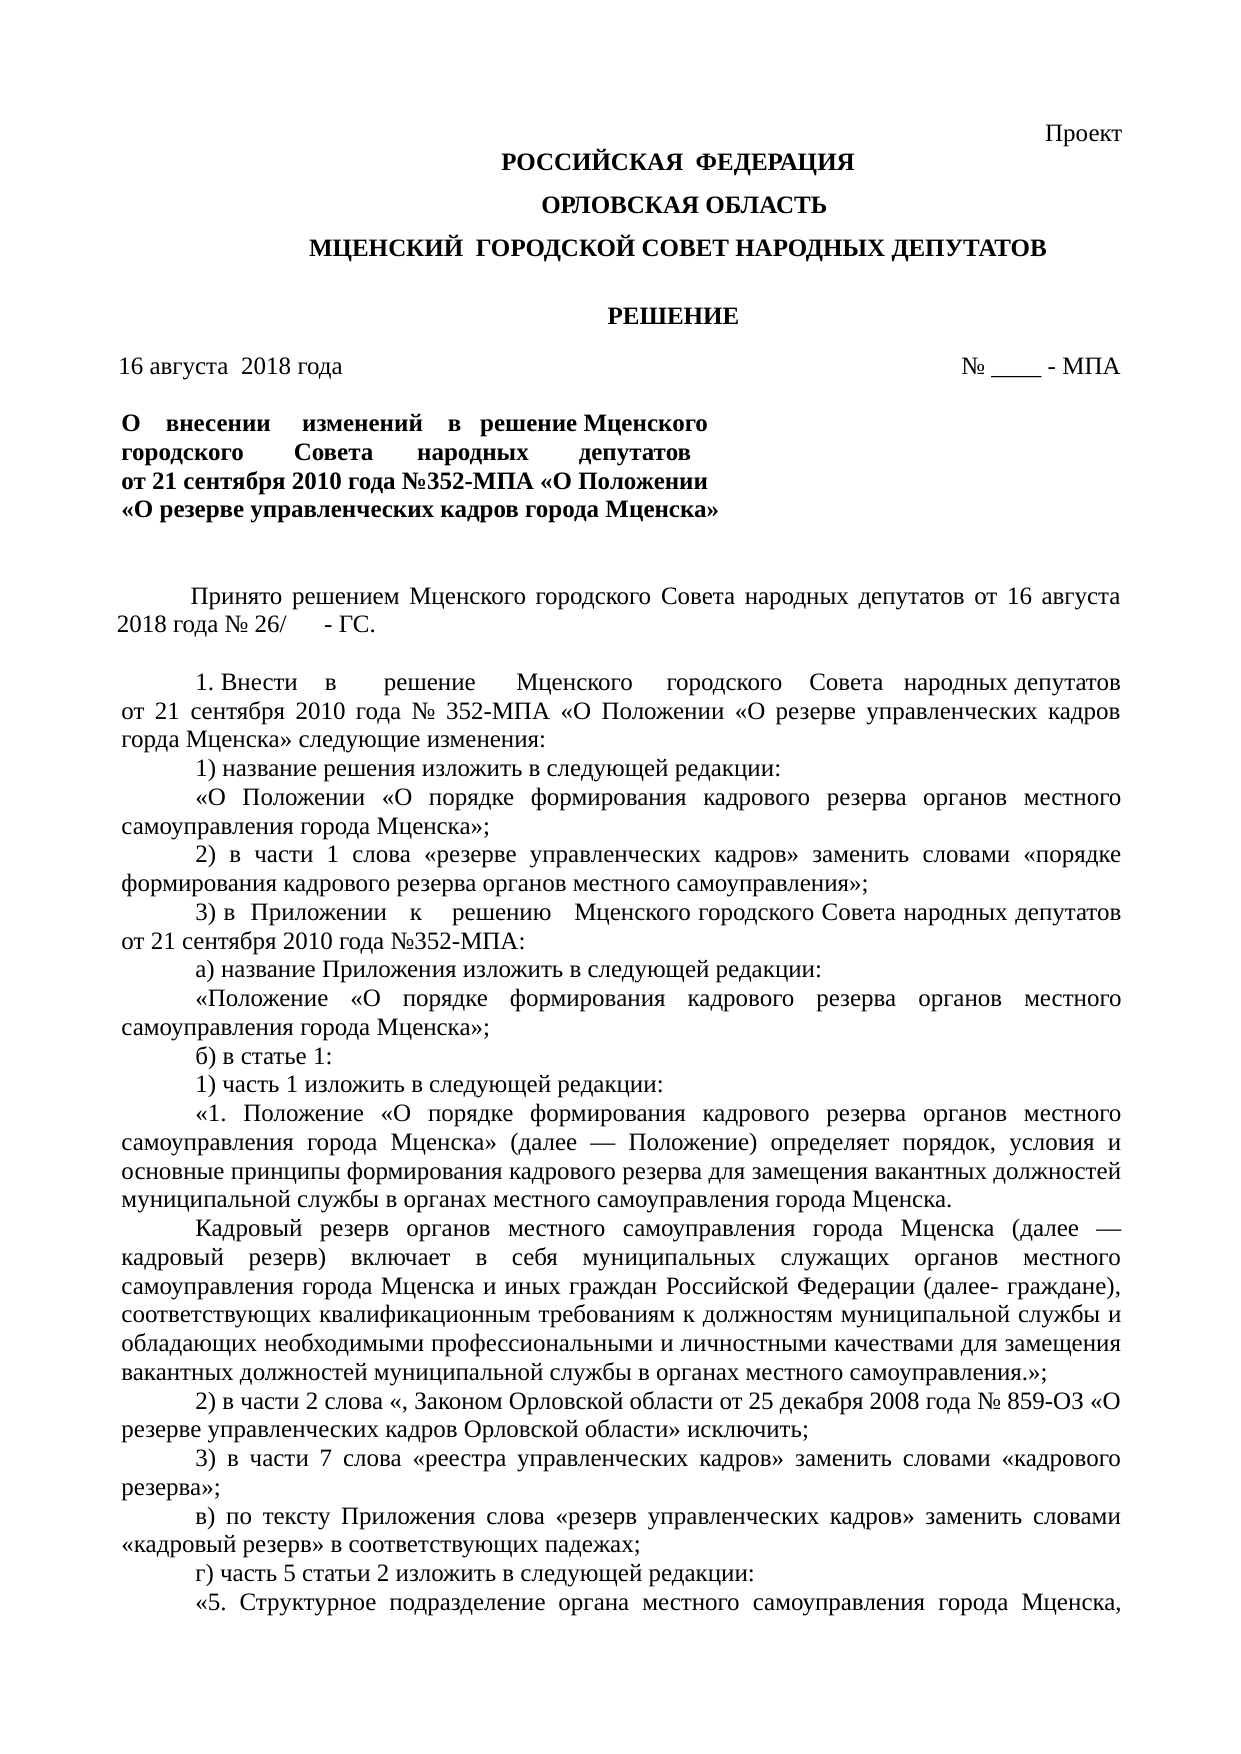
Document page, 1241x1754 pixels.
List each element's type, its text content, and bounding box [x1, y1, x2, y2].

text «1. Положение «О порядке формирования кадрового резерва органов местного самоуправления города Мценска» (далее — Положение) определяет порядок, условия и основные принципы формирования кадрового резерва для замещения вакантных должностей муниципальной службы в органах местного самоуправления города Мценска. [120, 1098, 1122, 1213]
text «Положение «О порядке формирования кадрового резерва органов местного самоуправления города Мценска»; [120, 983, 1122, 1041]
text О внесении изменений в решение Мценского [120, 408, 1177, 437]
text МЦЕНСКИЙ ГОРОДСКОЙ СОВЕТ НАРОДНЫХ ДЕПУТАТОВ [177, 233, 1178, 262]
text Кадровый резерв органов местного самоуправления города Мценска (далее — кадровый резерв) включает в себя муниципальных служащих органов местного самоуправления города Мценска и иных граждан Российской Федерации (далее- граждане), соответствующих квалификационным требованиям к должностям муниципальной службы и обладающих необходимыми профессиональными и личностными качествами для замещения вакантных должностей муниципальной службы в органах местного самоуправления.»; [120, 1213, 1122, 1386]
text г) часть 5 статьи 2 изложить в следующей редакции: [120, 1558, 1122, 1587]
text «5. Структурное подразделение органа местного самоуправления города Мценска, [120, 1587, 1122, 1616]
text Принято решением Мценского городского Совета народных депутатов от 16 августа 2018 года № 26/ - ГС. [118, 581, 1122, 638]
text Проект [118, 118, 1122, 147]
text «О резерве управленческих кадров города Мценска» [120, 494, 1177, 523]
text 3) в Приложении к решению Мценского городского Совета народных депутатов от 21 сентября 2010 года №352-МПА: [120, 897, 1122, 954]
text б) в статье 1: [120, 1041, 1122, 1069]
text 2) в части 2 слова «, Законом Орловской области от 25 декабря 2008 года № 859-ОЗ «О резерве управленческих кадров Орловской области» исключить; [120, 1386, 1122, 1443]
text 2) в части 1 слова «резерве управленческих кадров» заменить словами «порядке формирования кадрового резерва органов местного самоуправления»; [120, 839, 1122, 897]
text 3) в части 7 слова «реестра управленческих кадров» заменить словами «кадрового резерва»; [120, 1443, 1122, 1501]
text а) название Приложения изложить в следующей редакции: [120, 954, 1122, 983]
text «О Положении «О порядке формирования кадрового резерва органов местного самоуправления города Мценска»; [120, 782, 1122, 839]
text РОССИЙСКАЯ ФЕДЕРАЦИЯ [177, 147, 1178, 176]
text 1. Внести в решение Мценского городского Совета народных депутатов от 21 сентября 2010 года № 352-МПА «О Положении «О резерве управленческих кадров горда Мценска» следующие изменения: [120, 667, 1122, 753]
text 1) часть 1 изложить в следующей редакции: [120, 1069, 1122, 1098]
text 1) название решения изложить в следующей редакции: [120, 753, 1122, 782]
text от 21 сентября 2010 года №352-МПА «О Положении [120, 466, 1177, 494]
text городского Совета народных депутатов [120, 437, 1177, 466]
subtitle РЕШЕНИЕ [177, 301, 1178, 330]
text в) по тексту Приложения слова «резерв управленческих кадров» заменить словами «кадровый резерв» в соответствующих падежах; [120, 1501, 1122, 1558]
text ОРЛОВСКАЯ ОБЛАСТЬ [177, 190, 1178, 219]
text 16 августа 2018 года № ____ - МПА [118, 351, 1122, 379]
